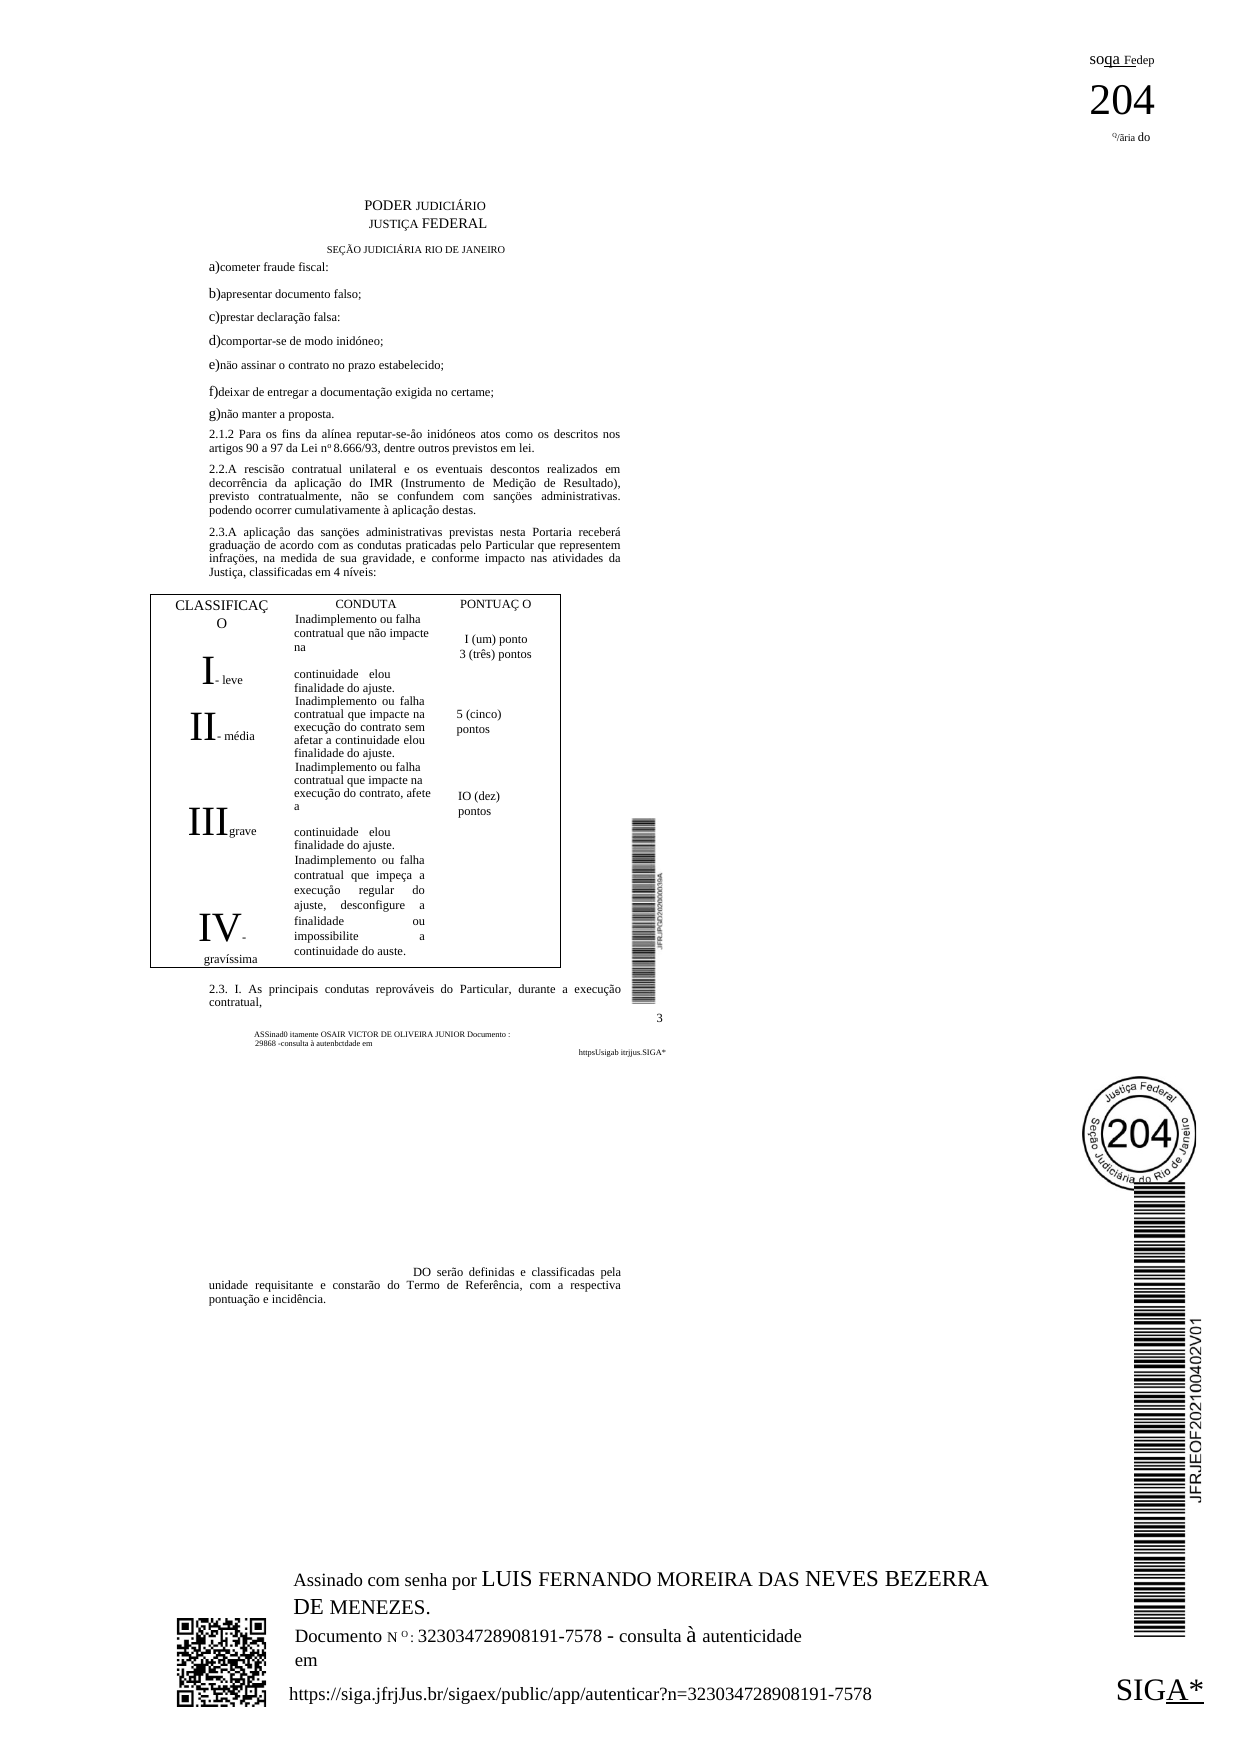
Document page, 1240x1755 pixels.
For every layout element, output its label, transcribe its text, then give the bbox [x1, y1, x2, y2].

list näo assinar o contrato no prazo estabelecido; [137, 357, 622, 373]
table_header CONDUTA Inadimplemento ou falha contratual que não impacte na continuidade elou finalidade do ajuste. Inadimplemento ou falha contratual que impacte na execução do contrato sem afetar a continuidade elou finalidade do ajuste. Inadimplemento ou falha contratual que impacte na execução do contrato, afete a continuidade elou finalidade do ajuste. Inadimplemento ou falha contratual que impeça a execuçåo regular do ajuste, desconfigure a finalidade ou impossibilite a continuidade do auste. [294, 595, 456, 967]
list cometer fraude fiscal: [137, 259, 622, 274]
text 2.3. I. As principais condutas reprováveis do Particular, durante a execução contratual, [209, 983, 622, 1009]
text 2.1.2 Para os fins da alínea reputar-se-åo inidóneos atos como os descritos nos artigos 90 a 97 da Lei no 8.666/93, dentre outros previstos em lei. [209, 428, 622, 455]
list não manter a proposta. [137, 406, 622, 422]
list A rescisão contratual unilateral e os eventuais descontos realizados em decorrência da aplicação do IMR (Instrumento de Medição de Resultado), previsto contratualmente, não se confundem com sançöes administrativas. podendo ocorrer cumulativamente à aplicaçåo destas. [150, 463, 622, 517]
text DO serão definidas e classificadas pela unidade requisitante e constarão do Termo de Referência, com a respectiva pontuação e incidência. [208, 1266, 622, 1306]
text ASSinad0 itamente OSAIR VICTOR DE OLIVEIRA JUNIOR Documento : 29868 -consulta à autenbctdade em [254, 1031, 516, 1048]
list A aplicaçåo das sançöes administrativas previstas nesta Portaria receberá graduaçäo de acordo com as condutas praticadas pelo Particular que representem infraçöes, na medida de sua gravidade, e conforme impacto nas atividades da Justiça, classificadas em 4 níveis: [150, 525, 622, 579]
list comportar-se de modo inidóneo; [137, 333, 622, 348]
table_header PONTUAÇ O I (um) ponto 3 (três) pontos 5 (cinco) pontos IO (dez) pontos [456, 595, 560, 967]
table_header CLASSIFICAÇ O - leve - média grave - gravíssima [151, 595, 294, 967]
list prestar declaração falsa: [137, 309, 622, 325]
text 3 [150, 1011, 662, 1026]
list deixar de entregar a documentação exigida no certame; [137, 384, 622, 400]
text httpsUsigab itrjjus.SIGA* [150, 1048, 666, 1058]
list apresentar documento falso; [137, 286, 622, 301]
